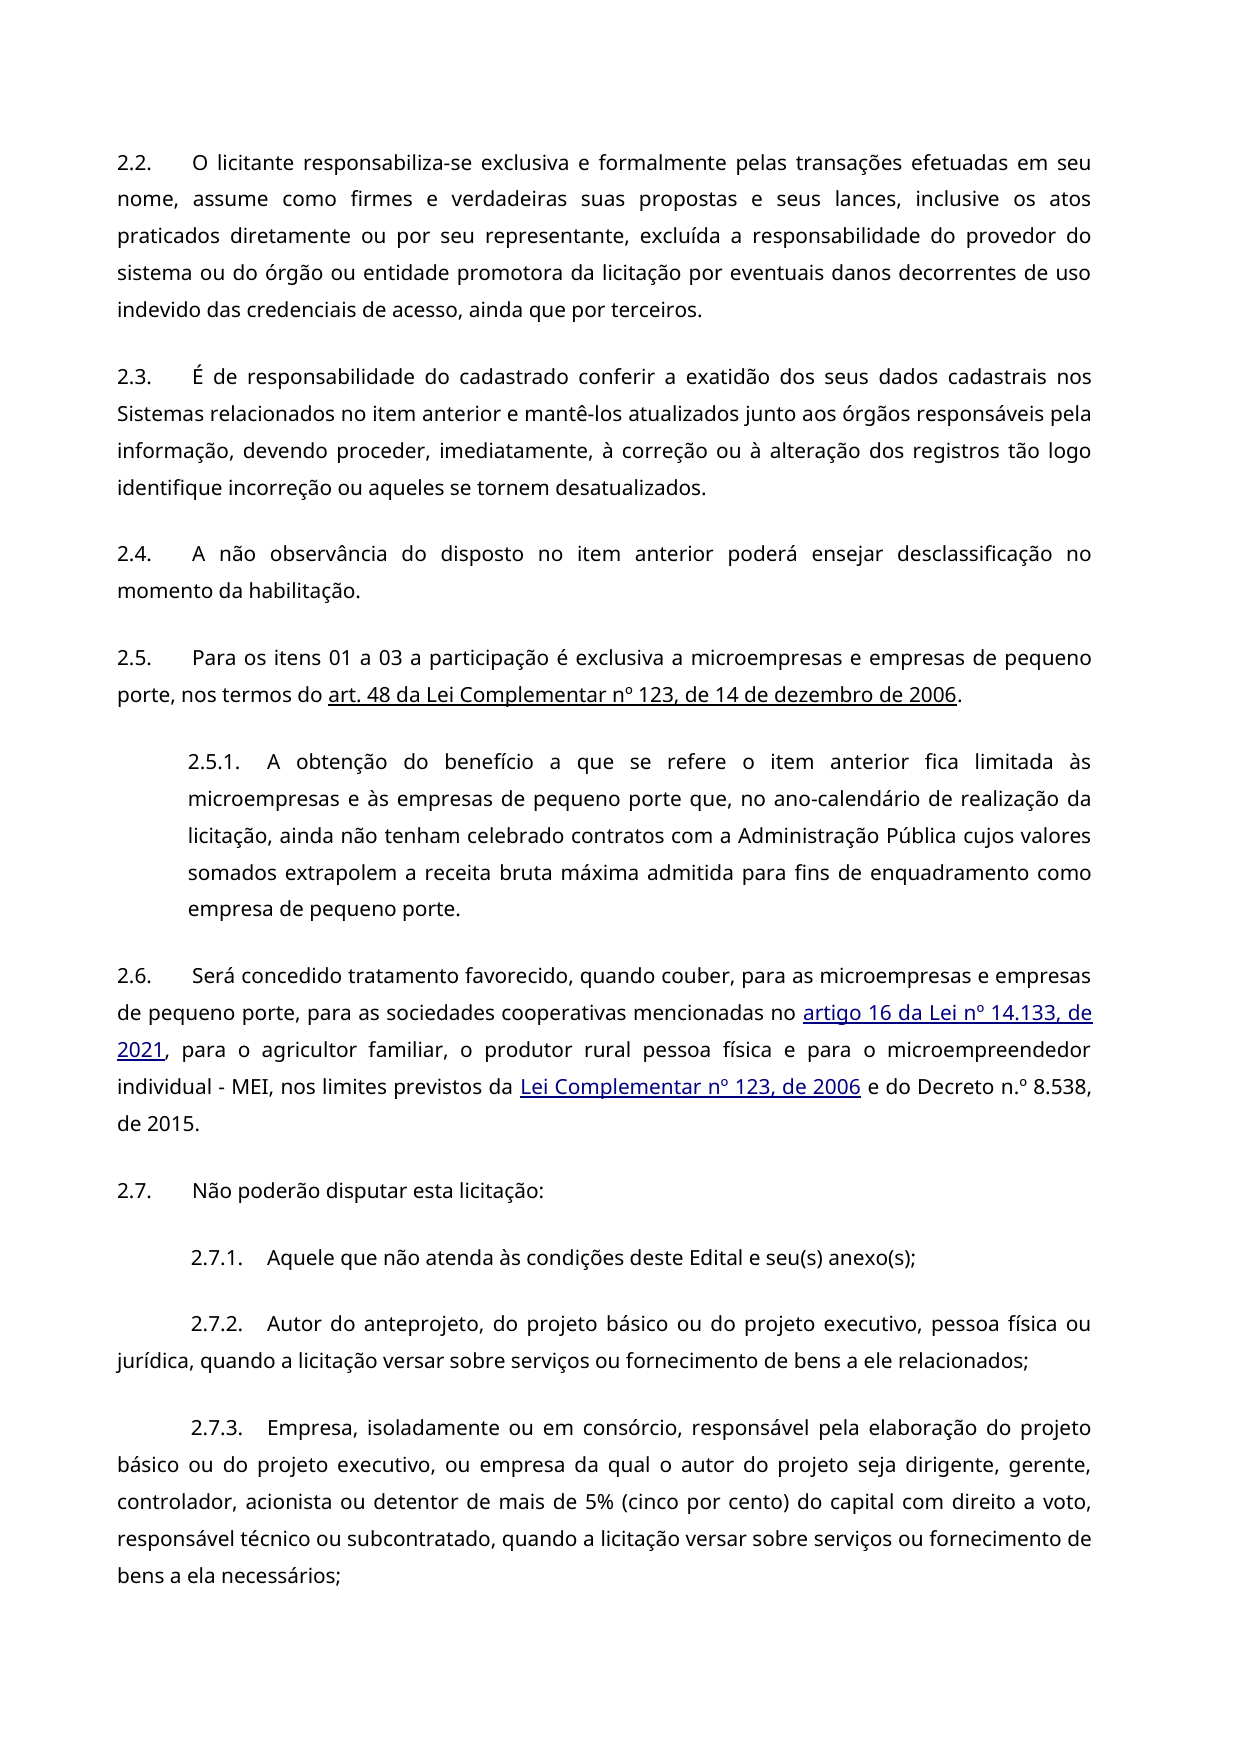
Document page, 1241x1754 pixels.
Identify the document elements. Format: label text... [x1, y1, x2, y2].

list Para os itens 01 a 03 a participação é exclusiva a microempresas e empresas de pequeno porte, nos termos do art. 48 da Lei Complementar nº 123, de 14 de dezembro de 2006. [117, 643, 1093, 709]
list É de responsabilidade do cadastrado conferir a exatidão dos seus dados cadastrais nos Sistemas relacionados no item anterior e mantê-los atualizados junto aos órgãos responsáveis pela informação, devendo proceder, imediatamente, à correção ou à alteração dos registros tão logo identifique incorreção ou aqueles se tornem desatualizados. [117, 362, 1093, 501]
list A obtenção do benefício a que se refere o item anterior fica limitada às microempresas e às empresas de pequeno porte que, no ano-calendário de realização da licitação, ainda não tenham celebrado contratos com a Administração Pública cujos valores somados extrapolem a receita bruta máxima admitida para fins de enquadramento como empresa de pequeno porte. [188, 747, 1093, 923]
list Aquele que não atenda às condições deste Edital e seu(s) anexo(s); [117, 1243, 1093, 1271]
list O licitante responsabiliza-se exclusiva e formalmente pelas transações efetuadas em seu nome, assume como firmes e verdadeiras suas propostas e seus lances, inclusive os atos praticados diretamente ou por seu representante, excluída a responsabilidade do provedor do sistema ou do órgão ou entidade promotora da licitação por eventuais danos decorrentes de uso indevido das credenciais de acesso, ainda que por terceiros. [117, 148, 1093, 324]
list Autor do anteprojeto, do projeto básico ou do projeto executivo, pessoa física ou jurídica, quando a licitação versar sobre serviços ou fornecimento de bens a ele relacionados; [117, 1309, 1093, 1375]
list A não observância do disposto no item anterior poderá ensejar desclassificação no momento da habilitação. [117, 539, 1093, 605]
list Empresa, isoladamente ou em consórcio, responsável pela elaboração do projeto básico ou do projeto executivo, ou empresa da qual o autor do projeto seja dirigente, gerente, controlador, acionista ou detentor de mais de 5% (cinco por cento) do capital com direito a voto, responsável técnico ou subcontratado, quando a licitação versar sobre serviços ou fornecimento de bens a ela necessários; [117, 1413, 1093, 1589]
list Não poderão disputar esta licitação: [117, 1176, 1093, 1204]
list Será concedido tratamento favorecido, quando couber, para as microempresas e empresas de pequeno porte, para as sociedades cooperativas mencionadas no artigo 16 da Lei nº 14.133, de 2021, para o agricultor familiar, o produtor rural pessoa física e para o microempreendedor individual - MEI, nos limites previstos da Lei Complementar nº 123, de 2006 e do Decreto n.º 8.538, de 2015. [117, 961, 1093, 1137]
